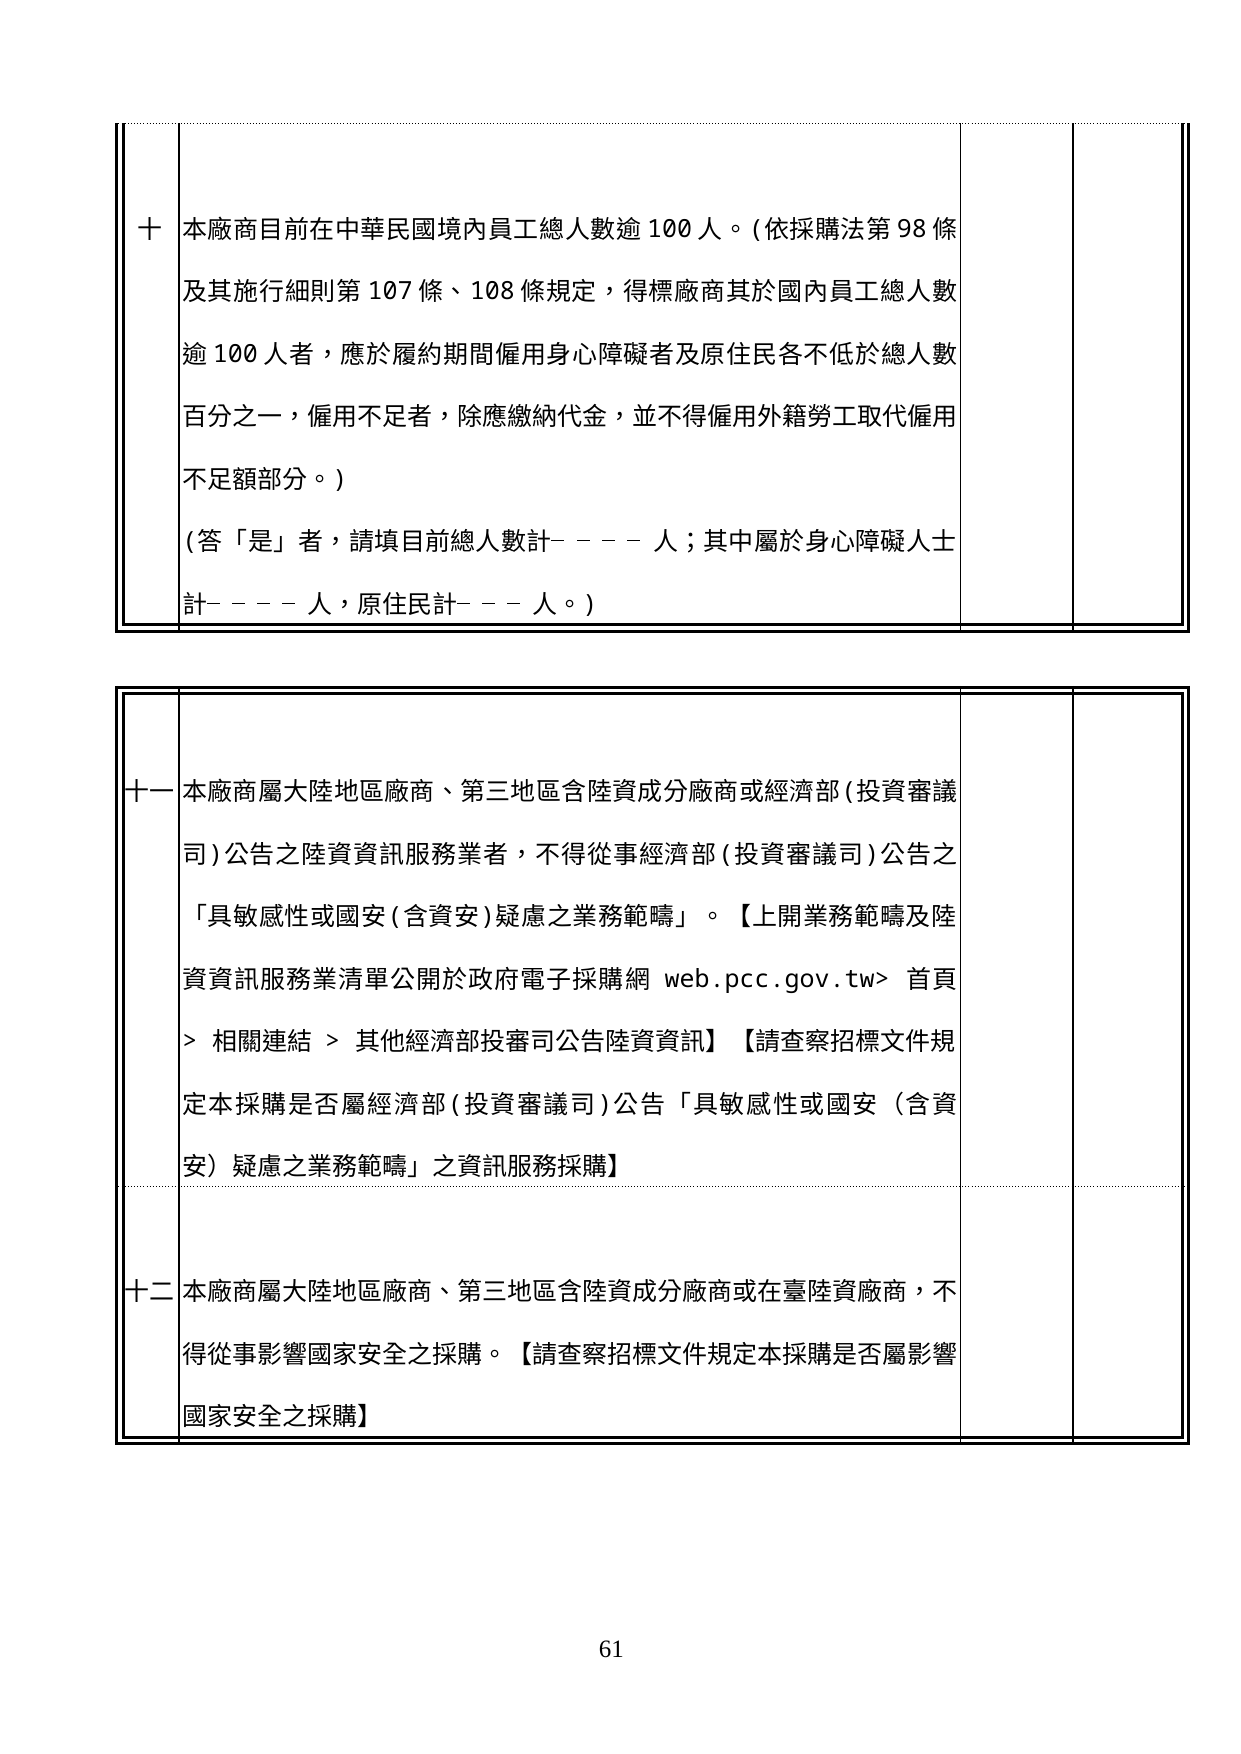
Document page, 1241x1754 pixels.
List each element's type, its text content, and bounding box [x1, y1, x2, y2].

table_header 十一 [120, 689, 178, 1186]
table_cell 十 [125, 123, 178, 623]
table_header 本廠商屬大陸地區廠商、第三地區含陸資成分廠商或經濟部(投資審議司)公告之陸資資訊服務業者，不得從事經濟部(投資審議司)公告之「具敏感性或國安(含資安)疑慮之業務範疇」。【上開業務範疇及陸資資訊服務業清單公開於政府電子採購網 web.pcc.gov.tw> 首頁 > 相關連結 > 其他經濟部投審司公告陸資資訊】【請查察招標文件規定本採購是否屬經濟部(投資審議司)公告「具敏感性或國安（含資安）疑慮之業務範疇」之資訊服務採購】 [180, 695, 960, 1186]
table_cell [1074, 123, 1181, 623]
table_cell 十二 [125, 1186, 178, 1436]
table_header [1074, 689, 1185, 1186]
table_cell [1074, 1186, 1181, 1436]
table_header [1074, 695, 1181, 1186]
table_cell 本廠商目前在中華民國境內員工總人數逾100人。(依採購法第98條及其施行細則第107條、108條規定，得標廠商其於國內員工總人數逾100人者，應於履約期間僱用身心障礙者及原住民各不低於總人數百分之一，僱用不足者，除應繳納代金，並不得僱用外籍勞工取代僱用不足額部分。) (答「是」者，請填目前總人數計╴╴╴╴人；其中屬於身心障礙人士計╴╴╴╴人，原住民計╴╴╴人。) [180, 123, 960, 623]
table_cell [961, 123, 1072, 623]
table_header [961, 695, 1072, 1186]
table_cell 本廠商屬大陸地區廠商、第三地區含陸資成分廠商或在臺陸資廠商，不得從事影響國家安全之採購。【請查察招標文件規定本採購是否屬影響國家安全之採購】 [180, 1186, 960, 1436]
table_cell [961, 1186, 1072, 1436]
